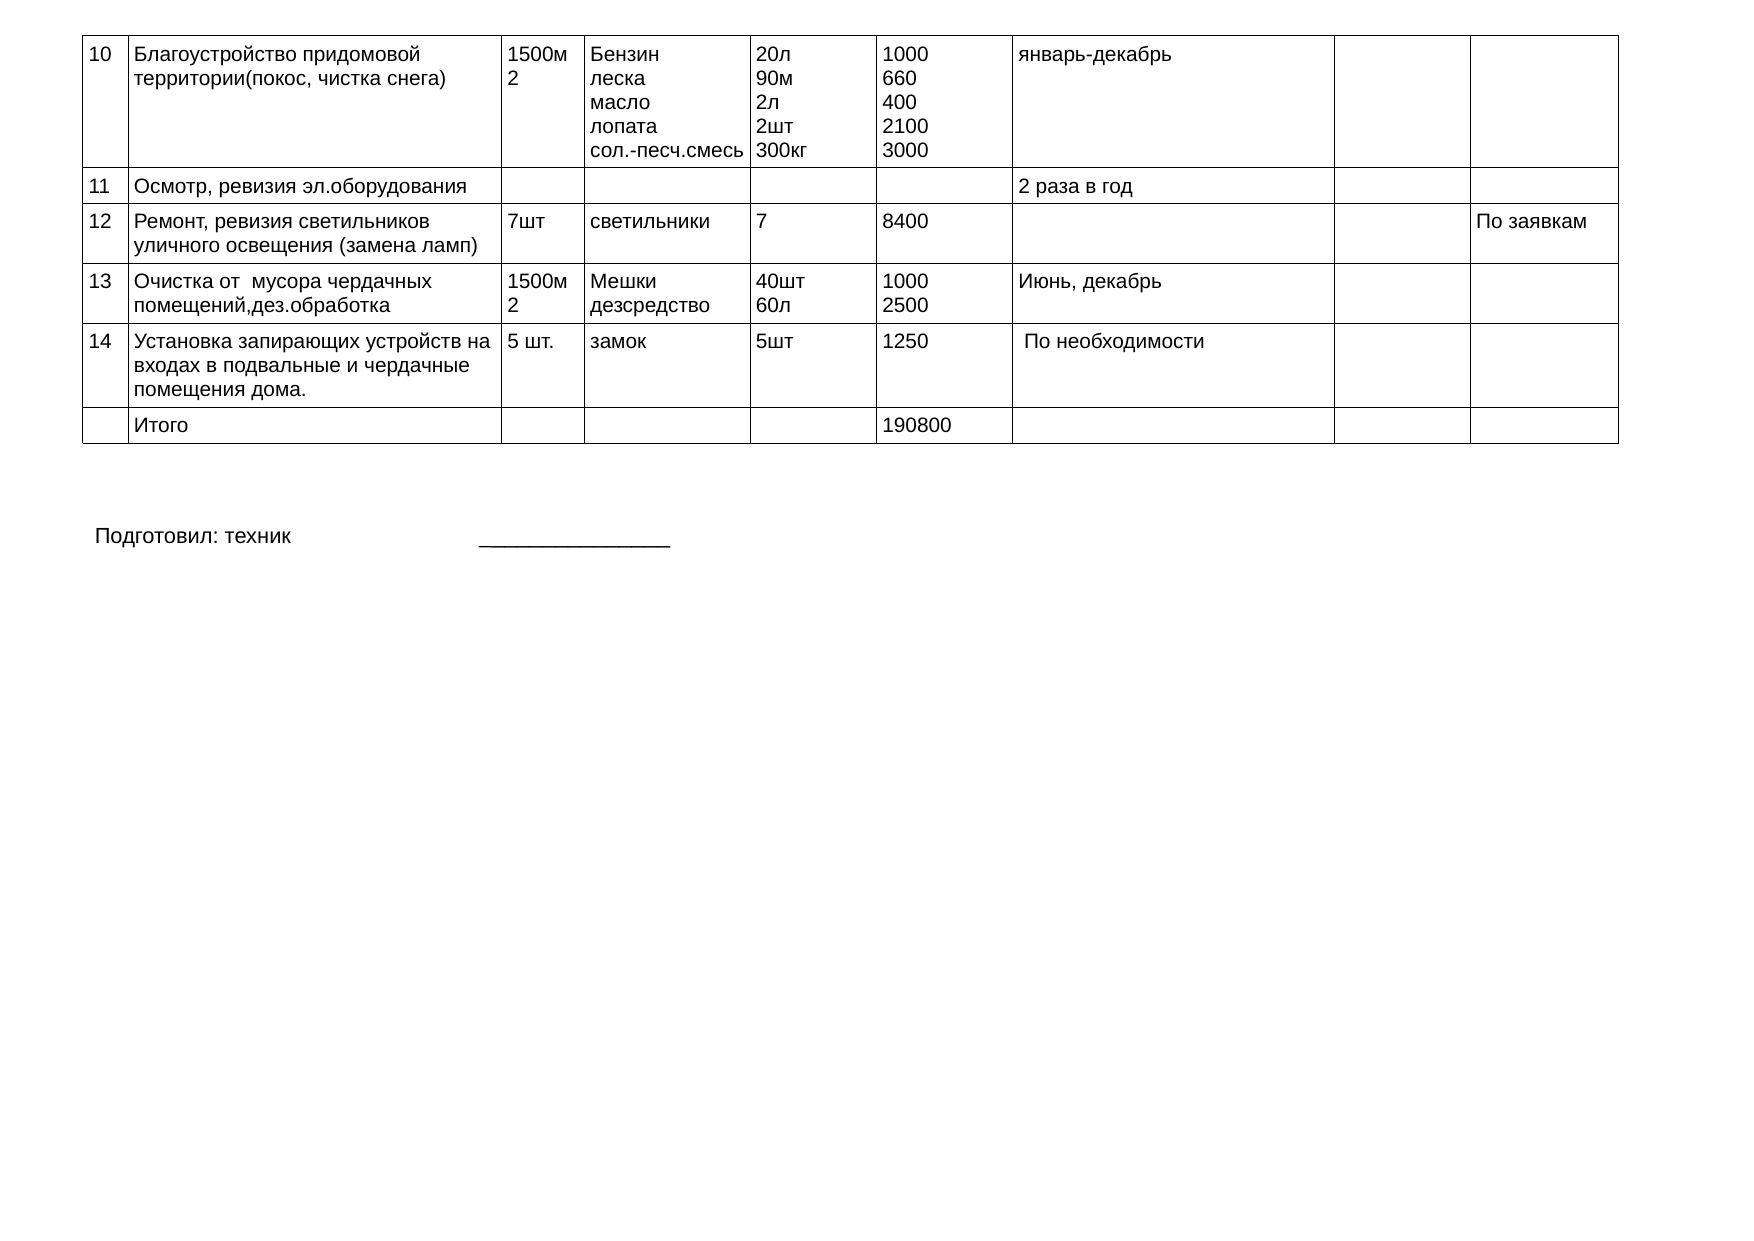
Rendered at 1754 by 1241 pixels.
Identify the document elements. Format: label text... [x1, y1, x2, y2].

table_cell 7 [751, 204, 876, 263]
table_cell [502, 168, 584, 203]
table_cell 1000 660 400 2100 3000 [877, 36, 1012, 167]
table_cell [1335, 324, 1470, 407]
table_cell Июнь, декабрь [1013, 264, 1334, 323]
table_cell [585, 408, 750, 443]
table_cell Установка запирающих устройств на входах в подвальные и чердачные помещения дома. [129, 324, 501, 407]
table_cell 20л 90м 2л 2шт 300кг [751, 36, 876, 167]
table_cell [585, 168, 750, 203]
table_cell 12 [83, 204, 128, 263]
table_cell Осмотр, ревизия эл.оборудования [129, 168, 501, 203]
table_cell 1250 [877, 324, 1012, 407]
table_cell 13 [83, 264, 128, 323]
table_cell [751, 168, 876, 203]
table_cell [1335, 168, 1470, 203]
table_cell 10 [83, 36, 128, 167]
table_cell [1335, 408, 1470, 443]
table_cell [1471, 324, 1618, 407]
table_cell 1000 2500 [877, 264, 1012, 323]
table_cell [1335, 204, 1470, 263]
table_cell По необходимости [1013, 324, 1334, 407]
table_cell 14 [83, 324, 128, 407]
table_cell 1500м2 [502, 36, 584, 167]
table_cell [1335, 36, 1470, 167]
table_cell Благоустройство придомовой территории(покос, чистка снега) [129, 36, 501, 167]
table_cell Бензин леска масло лопата сол.-песч.смесь [585, 36, 750, 167]
table_cell 5шт [751, 324, 876, 407]
table_cell [1013, 408, 1334, 443]
table_cell [1471, 408, 1618, 443]
table_cell 7шт [502, 204, 584, 263]
table_cell январь-декабрь [1013, 36, 1334, 167]
table_cell [1013, 204, 1334, 263]
table_cell [751, 408, 876, 443]
table_cell 5 шт. [502, 324, 584, 407]
table_cell [877, 168, 1012, 203]
table_cell 40шт 60л [751, 264, 876, 323]
table_cell 1500м2 [502, 264, 584, 323]
table_cell замок [585, 324, 750, 407]
table_cell 190800 [877, 408, 1012, 443]
table_cell Мешки дезсредство [585, 264, 750, 323]
table_cell [83, 408, 128, 443]
table_cell светильники [585, 204, 750, 263]
table_cell 8400 [877, 204, 1012, 263]
table_cell [1471, 264, 1618, 323]
table_cell По заявкам [1471, 204, 1618, 263]
table_cell 2 раза в год [1013, 168, 1334, 203]
table_cell 11 [83, 168, 128, 203]
table_cell [1471, 36, 1618, 167]
table_cell Очистка от мусора чердачных помещений,дез.обработка [129, 264, 501, 323]
text Подготовил: техник _______________ [88, 522, 1689, 606]
table_cell [1471, 168, 1618, 203]
table_cell [502, 408, 584, 443]
table_cell [1335, 264, 1470, 323]
table_cell Итого [129, 408, 501, 443]
table_cell Ремонт, ревизия светильников уличного освещения (замена ламп) [129, 204, 501, 263]
